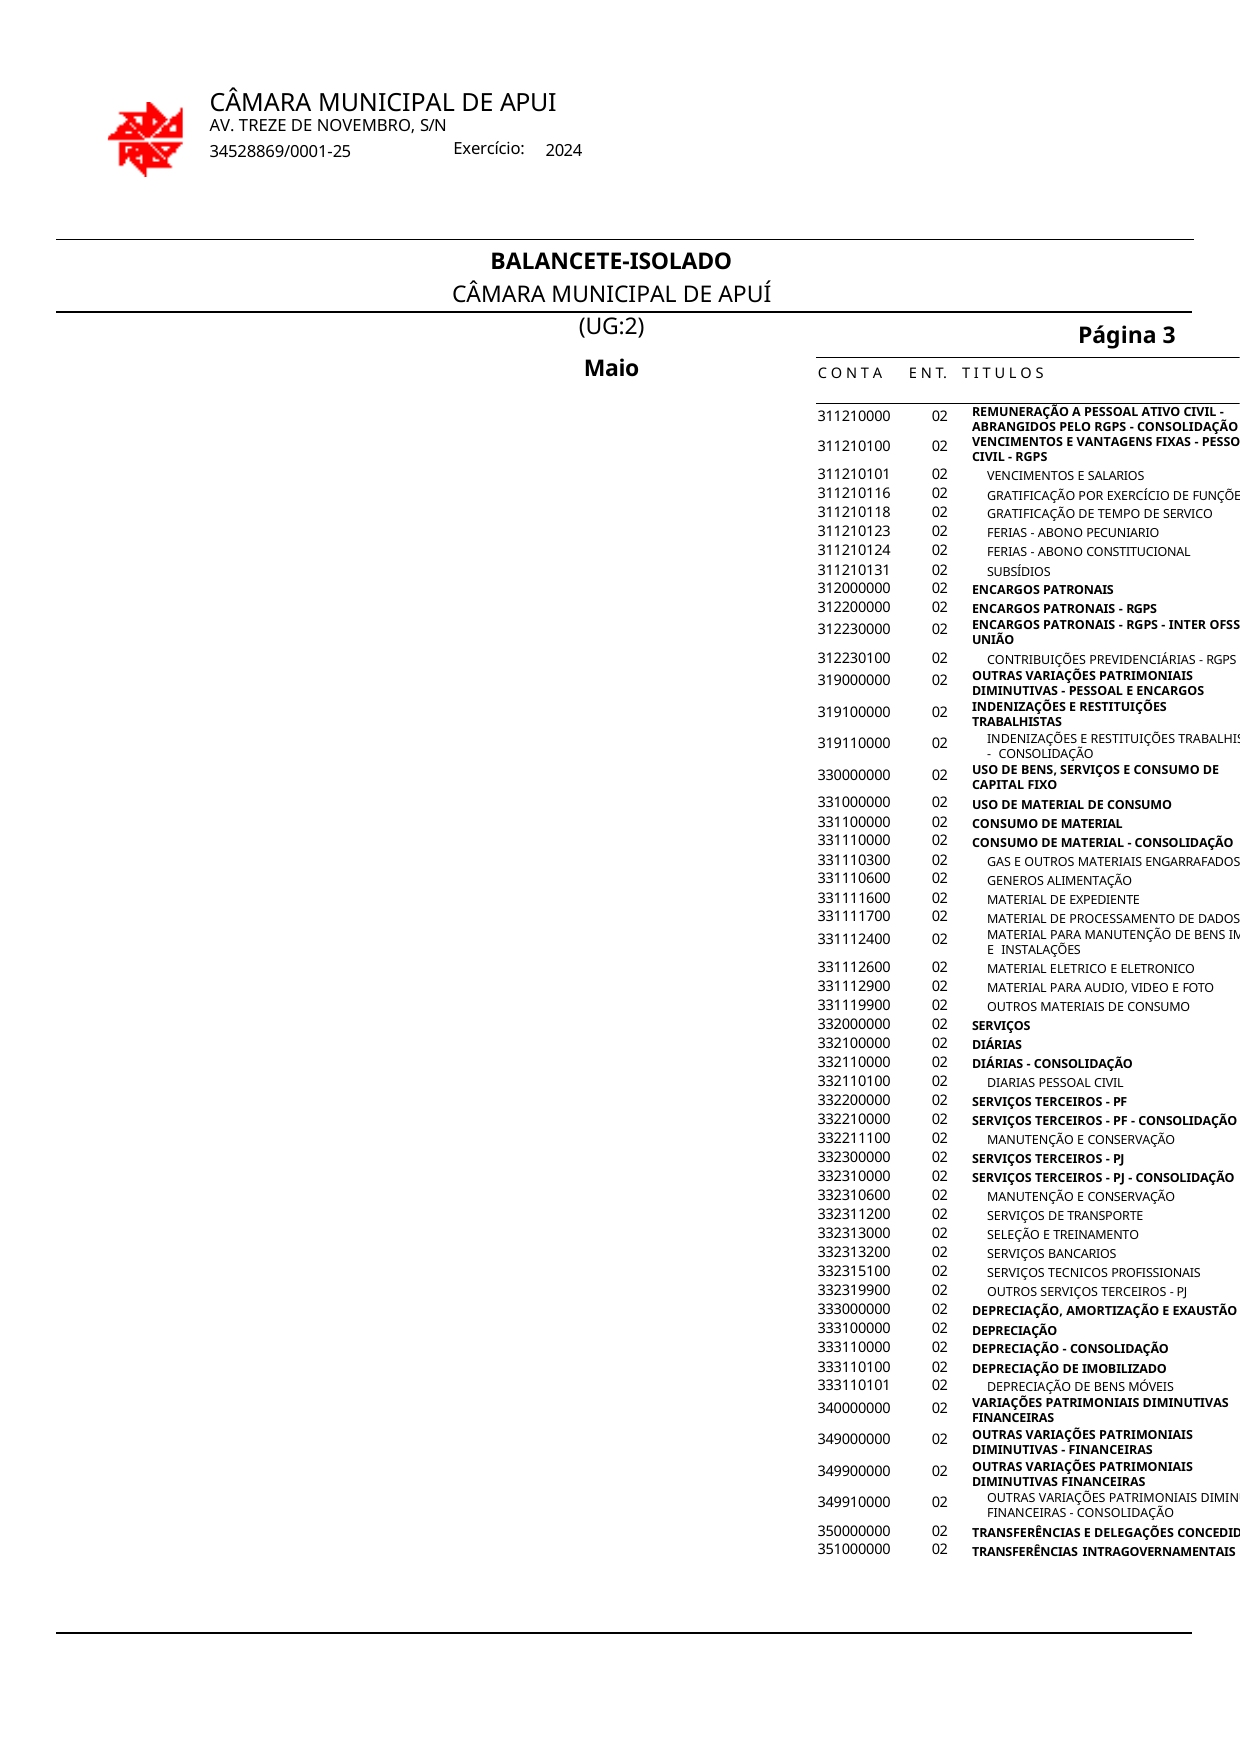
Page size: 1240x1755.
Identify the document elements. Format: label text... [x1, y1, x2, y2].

table_cell 333110000 [816, 1339, 898, 1358]
table_cell 02 [898, 434, 955, 466]
table_cell DIÁRIAS - CONSOLIDAÇÃO [955, 1054, 1240, 1073]
table_cell 332300000 [816, 1149, 898, 1168]
table_cell 02 [898, 1073, 955, 1092]
table_cell 319000000 [816, 668, 898, 700]
table_cell 331112900 [816, 978, 898, 997]
table_cell SERVIÇOS TERCEIROS - PJ [955, 1149, 1240, 1168]
table_cell VENCIMENTOS E SALARIOS [955, 466, 1240, 485]
table_cell 02 [898, 1149, 955, 1168]
table_cell 332313200 [816, 1244, 898, 1263]
table_cell 311210100 [816, 434, 898, 466]
table_cell 02 [898, 1522, 955, 1541]
table_cell 332319900 [816, 1282, 898, 1301]
table_cell 332310600 [816, 1187, 898, 1206]
table_cell FERIAS - ABONO CONSTITUCIONAL [955, 542, 1240, 561]
table_cell SUBSÍDIOS [955, 561, 1240, 580]
table_cell SERVIÇOS TECNICOS PROFISSIONAIS [955, 1263, 1240, 1282]
table_cell 02 [898, 1541, 955, 1560]
table_cell 332211100 [816, 1130, 898, 1149]
table_cell GAS E OUTROS MATERIAIS ENGARRAFADOS [955, 851, 1240, 870]
table_cell 02 [898, 1491, 955, 1522]
table_cell 02 [898, 1263, 955, 1282]
table_cell 02 [898, 978, 955, 997]
table_cell 02 [898, 404, 955, 434]
table_cell DEPRECIAÇÃO DE IMOBILIZADO [955, 1358, 1240, 1377]
table_cell DIÁRIAS [955, 1035, 1240, 1054]
table_cell 02 [898, 1016, 955, 1034]
table_cell MANUTENÇÃO E CONSERVAÇÃO [955, 1187, 1240, 1206]
table_cell OUTRAS VARIAÇÕES PATRIMONIAIS DIMINUTIVAS - PESSOAL E ENCARGOS [955, 668, 1240, 700]
table_cell 340000000 [816, 1396, 898, 1427]
table_cell MANUTENÇÃO E CONSERVAÇÃO [955, 1130, 1240, 1149]
table_header T I T U L O S [955, 358, 1240, 402]
table_cell 02 [898, 959, 955, 978]
table_cell 331112400 [816, 927, 898, 959]
table_cell 02 [898, 997, 955, 1016]
table_cell SELEÇÃO E TREINAMENTO [955, 1225, 1240, 1244]
table_cell 02 [898, 668, 955, 700]
table_cell 02 [898, 700, 955, 731]
table_cell 350000000 [816, 1522, 898, 1541]
table_cell 332315100 [816, 1263, 898, 1282]
table_cell 331112600 [816, 959, 898, 978]
table_cell 02 [898, 927, 955, 959]
table_cell 311210116 [816, 485, 898, 504]
table_cell 02 [898, 504, 955, 523]
table_cell 349900000 [816, 1459, 898, 1491]
table_cell 349000000 [816, 1428, 898, 1459]
table_cell OUTRAS VARIAÇÕES PATRIMONIAIS DIMINUTIVAS - FINANCEIRAS [955, 1428, 1240, 1459]
table_cell MATERIAL ELETRICO E ELETRONICO [955, 959, 1240, 978]
table_cell 02 [898, 908, 955, 927]
table_cell 02 [898, 813, 955, 832]
table_cell 02 [898, 561, 955, 580]
table_cell 333110100 [816, 1358, 898, 1377]
table_cell DIARIAS PESSOAL CIVIL [955, 1073, 1240, 1092]
table_cell 332110100 [816, 1073, 898, 1092]
table_cell REMUNERAÇÃO A PESSOAL ATIVO CIVIL - ABRANGIDOS PELO RGPS - CONSOLIDAÇÃO [955, 404, 1240, 434]
table_cell CONSUMO DE MATERIAL - CONSOLIDAÇÃO [955, 832, 1240, 851]
table_cell 02 [898, 1168, 955, 1187]
table_cell 02 [898, 1358, 955, 1377]
table_cell 02 [898, 1459, 955, 1491]
table_cell 312000000 [816, 580, 898, 599]
table_cell 331110300 [816, 851, 898, 870]
table_cell TRANSFERÊNCIAS INTRAGOVERNAMENTAIS [955, 1541, 1240, 1560]
table_cell 332110000 [816, 1054, 898, 1073]
table_cell OUTRAS VARIAÇÕES PATRIMONIAIS DIMINUTIVAS FINANCEIRAS - CONSOLIDAÇÃO [955, 1491, 1240, 1522]
table_cell 311210101 [816, 466, 898, 485]
table_cell SERVIÇOS [955, 1016, 1240, 1034]
table_cell VENCIMENTOS E VANTAGENS FIXAS - PESSOAL CIVIL - RGPS [955, 434, 1240, 466]
table_cell 02 [898, 1130, 955, 1149]
table_cell 319100000 [816, 700, 898, 731]
table_cell INDENIZAÇÕES E RESTITUIÇÕES TRABALHISTAS - CONSOLIDAÇÃO [955, 731, 1240, 763]
table_cell 332000000 [816, 1016, 898, 1034]
table_cell 02 [898, 1244, 955, 1263]
table_cell 311210124 [816, 542, 898, 561]
table_cell USO DE MATERIAL DE CONSUMO [955, 794, 1240, 813]
table_cell 02 [898, 649, 955, 668]
table_cell 02 [898, 1035, 955, 1054]
table_cell 331111700 [816, 908, 898, 927]
table_cell 02 [898, 618, 955, 649]
table_cell 312230100 [816, 649, 898, 668]
table_cell 02 [898, 1377, 955, 1396]
text (UG:2) [422, 313, 801, 341]
table_cell 02 [898, 485, 955, 504]
table_cell 02 [898, 1396, 955, 1427]
table_cell 02 [898, 794, 955, 813]
table_cell SERVIÇOS DE TRANSPORTE [955, 1206, 1240, 1224]
table_cell 333100000 [816, 1320, 898, 1339]
table_cell 311210123 [816, 523, 898, 542]
table_cell GENEROS ALIMENTAÇÃO [955, 870, 1240, 889]
table_cell 333110101 [816, 1377, 898, 1396]
table_cell 351000000 [816, 1541, 898, 1560]
table_cell 332313000 [816, 1225, 898, 1244]
table_cell 312200000 [816, 599, 898, 618]
table_cell 311210131 [816, 561, 898, 580]
table_cell 02 [898, 731, 955, 763]
table_cell FERIAS - ABONO PECUNIARIO [955, 523, 1240, 542]
table_cell MATERIAL DE EXPEDIENTE [955, 889, 1240, 908]
table_cell 02 [898, 523, 955, 542]
table_cell 02 [898, 1301, 955, 1320]
table_cell 332311200 [816, 1206, 898, 1224]
text Página 3 [805, 319, 1176, 351]
table_cell USO DE BENS, SERVIÇOS E CONSUMO DE CAPITAL FIXO [955, 763, 1240, 794]
text CÂMARA MUNICIPAL DE APUÍ [422, 278, 801, 311]
table_cell 331100000 [816, 813, 898, 832]
table_cell CONTRIBUIÇÕES PREVIDENCIÁRIAS - RGPS [955, 649, 1240, 668]
table_cell 02 [898, 1320, 955, 1339]
table_cell MATERIAL PARA MANUTENÇÃO DE BENS IMÓVEIS E INSTALAÇÕES [955, 927, 1240, 959]
table_cell TRANSFERÊNCIAS E DELEGAÇÕES CONCEDIDAS [955, 1522, 1240, 1541]
table_cell MATERIAL DE PROCESSAMENTO DE DADOS [955, 908, 1240, 927]
table_cell GRATIFICAÇÃO POR EXERCÍCIO DE FUNÇÕES [955, 485, 1240, 504]
table_cell DEPRECIAÇÃO DE BENS MÓVEIS [955, 1377, 1240, 1396]
table_cell ENCARGOS PATRONAIS [955, 580, 1240, 599]
table_cell 02 [898, 1187, 955, 1206]
table_cell 332100000 [816, 1035, 898, 1054]
table_cell 02 [898, 599, 955, 618]
table_cell 331110000 [816, 832, 898, 851]
table_cell 332310000 [816, 1168, 898, 1187]
table_cell 02 [898, 870, 955, 889]
table_cell VARIAÇÕES PATRIMONIAIS DIMINUTIVAS FINANCEIRAS [955, 1396, 1240, 1427]
table_cell 331119900 [816, 997, 898, 1016]
table_cell SERVIÇOS TERCEIROS - PF [955, 1092, 1240, 1111]
table_cell MATERIAL PARA AUDIO, VIDEO E FOTO [955, 978, 1240, 997]
table_cell OUTRAS VARIAÇÕES PATRIMONIAIS DIMINUTIVAS FINANCEIRAS [955, 1459, 1240, 1491]
table_cell 02 [898, 851, 955, 870]
table_cell 02 [898, 1282, 955, 1301]
table_cell 02 [898, 1339, 955, 1358]
table_cell DEPRECIAÇÃO, AMORTIZAÇÃO E EXAUSTÃO [955, 1301, 1240, 1320]
table_cell ENCARGOS PATRONAIS - RGPS - INTER OFSS - UNIÃO [955, 618, 1240, 649]
table_cell 332210000 [816, 1111, 898, 1129]
table_cell DEPRECIAÇÃO [955, 1320, 1240, 1339]
table_cell 02 [898, 542, 955, 561]
table_cell 02 [898, 889, 955, 908]
table_cell 02 [898, 1054, 955, 1073]
table_cell 331110600 [816, 870, 898, 889]
table_cell SERVIÇOS TERCEIROS - PJ - CONSOLIDAÇÃO [955, 1168, 1240, 1187]
table_cell 330000000 [816, 763, 898, 794]
table_cell 311210118 [816, 504, 898, 523]
table_cell 311210000 [816, 404, 898, 434]
table_cell 02 [898, 1092, 955, 1111]
table_cell ENCARGOS PATRONAIS - RGPS [955, 599, 1240, 618]
table_cell GRATIFICAÇÃO DE TEMPO DE SERVICO [955, 504, 1240, 523]
table_cell SERVIÇOS TERCEIROS - PF - CONSOLIDAÇÃO [955, 1111, 1240, 1129]
table_header E N T. [898, 358, 955, 402]
subtitle Maio [422, 352, 801, 383]
table_cell 02 [898, 1225, 955, 1244]
table_cell 333000000 [816, 1301, 898, 1320]
table_cell 319110000 [816, 731, 898, 763]
table_cell 331000000 [816, 794, 898, 813]
table_cell 02 [898, 466, 955, 485]
table_cell DEPRECIAÇÃO - CONSOLIDAÇÃO [955, 1339, 1240, 1358]
table_cell CONSUMO DE MATERIAL [955, 813, 1240, 832]
table_cell 02 [898, 580, 955, 599]
table_header C O N T A [816, 358, 898, 402]
subtitle BALANCETE-ISOLADO [421, 245, 801, 276]
table_cell 331111600 [816, 889, 898, 908]
table_cell INDENIZAÇÕES E RESTITUIÇÕES TRABALHISTAS [955, 700, 1240, 731]
table_cell 349910000 [816, 1491, 898, 1522]
table_cell OUTROS MATERIAIS DE CONSUMO [955, 997, 1240, 1016]
table_cell 02 [898, 1428, 955, 1459]
table_cell 332200000 [816, 1092, 898, 1111]
table_cell 312230000 [816, 618, 898, 649]
table_cell 02 [898, 763, 955, 794]
table_cell 02 [898, 832, 955, 851]
table_cell OUTROS SERVIÇOS TERCEIROS - PJ [955, 1282, 1240, 1301]
table_cell SERVIÇOS BANCARIOS [955, 1244, 1240, 1263]
table_cell 02 [898, 1111, 955, 1129]
table_cell 02 [898, 1206, 955, 1224]
